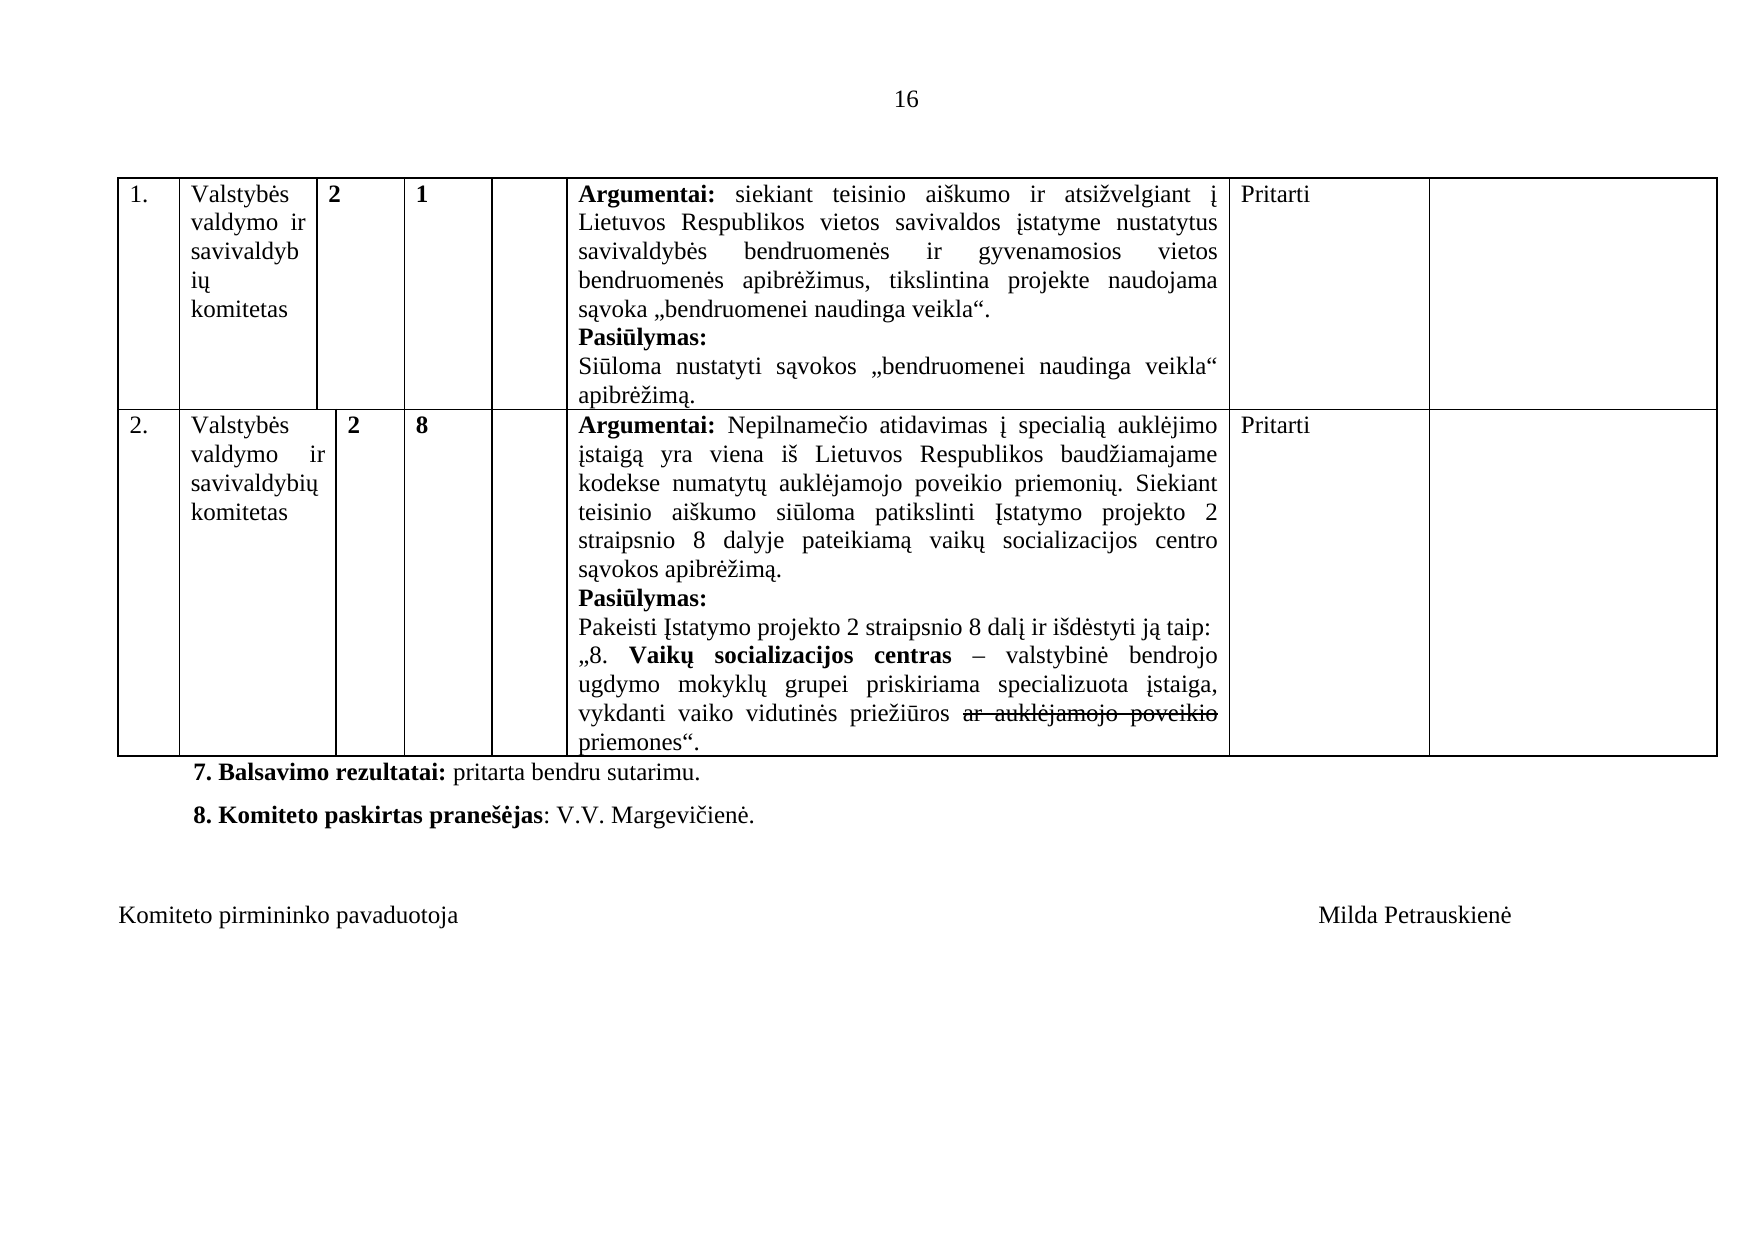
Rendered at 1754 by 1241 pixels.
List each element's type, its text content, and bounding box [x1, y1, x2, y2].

table_cell [1430, 179, 1716, 409]
table_cell [493, 179, 566, 409]
table_cell Pritarti [1230, 410, 1429, 755]
table_cell 8 [405, 410, 491, 755]
table_cell Valstybės valdymo ir savivaldybių komitetas [180, 410, 335, 755]
text 8. Komiteto paskirtas pranešėjas: V.V. Margevičienė. [118, 800, 1694, 829]
table_cell [493, 410, 566, 755]
table_cell [1430, 410, 1716, 755]
table_cell 2 [318, 179, 404, 409]
table_cell 1 [405, 179, 491, 409]
table_cell Valstybės valdymo ir savivaldybių komitetas [180, 179, 316, 409]
text 7. Balsavimo rezultatai: pritarta bendru sutarimu. [118, 757, 1694, 786]
table_cell 2 [337, 410, 404, 755]
table_cell Argumentai: siekiant teisinio aiškumo ir atsižvelgiant į Lietuvos Respublikos vietos savivaldos įstatyme nustatytus savivaldybės bendruomenės ir gyvenamosios vietos bendruomenės apibrėžimus, tikslintina projekte naudojama sąvoka „bendruomenei naudinga veikla“. Pasiūlymas: Siūloma nustatyti sąvokos „bendruomenei naudinga veikla“ apibrėžimą. [568, 179, 1229, 409]
text Komiteto pirmininko pavaduotoja Milda Petrauskienė [118, 901, 1694, 929]
table_cell Argumentai: Nepilnamečio atidavimas į specialią auklėjimo įstaigą yra viena iš Lietuvos Respublikos baudžiamajame kodekse numatytų auklėjamojo poveikio priemonių. Siekiant teisinio aiškumo siūloma patikslinti Įstatymo projekto 2 straipsnio 8 dalyje pateikiamą vaikų socializacijos centro sąvokos apibrėžimą. Pasiūlymas: Pakeisti Įstatymo projekto 2 straipsnio 8 dalį ir išdėstyti ją taip: „8. Vaikų socializacijos centras – valstybinė bendrojo ugdymo mokyklų grupei priskiriama specializuota įstaiga, vykdanti vaiko vidutinės priežiūros ar auklėjamojo poveikio priemones“. [568, 410, 1229, 755]
table_cell Pritarti [1230, 179, 1429, 409]
table_cell 2. [119, 410, 179, 755]
table_cell 1. [119, 179, 179, 409]
